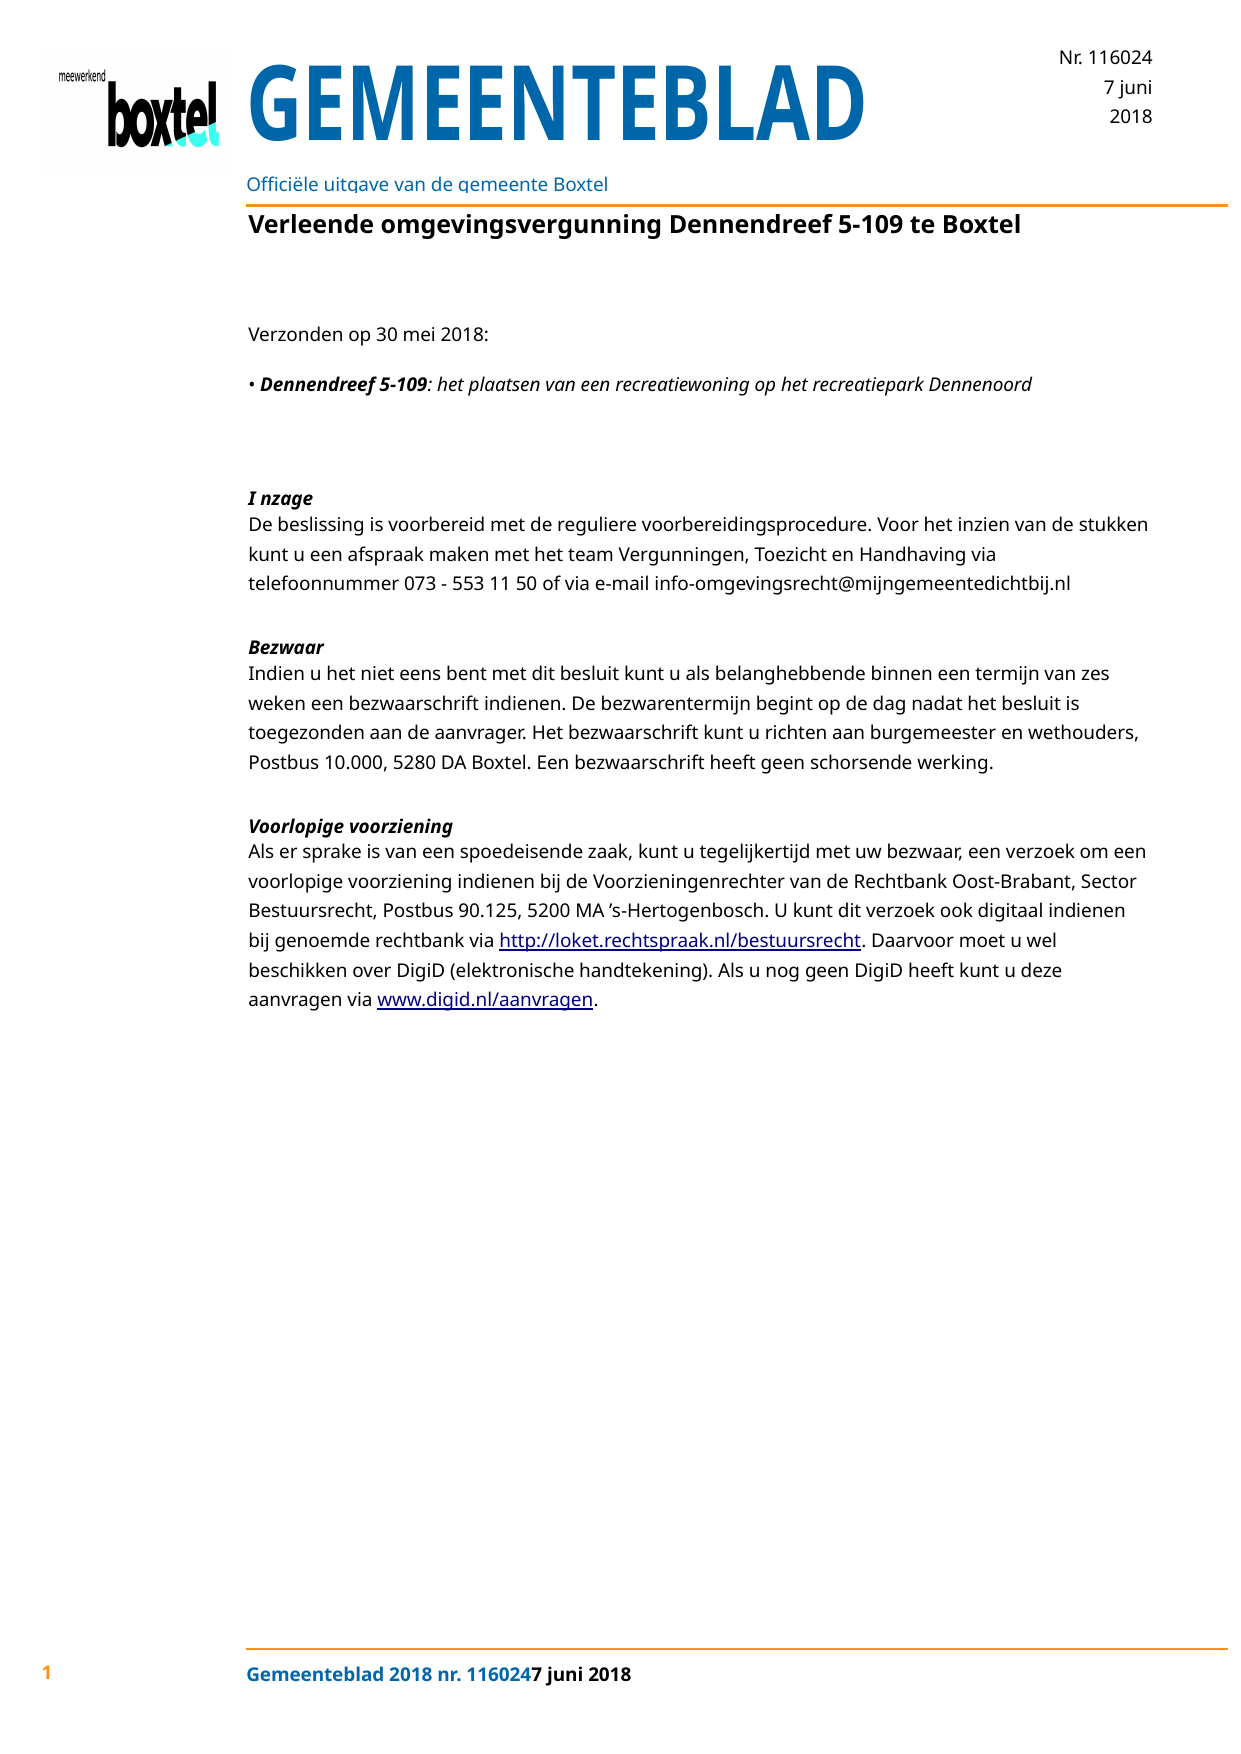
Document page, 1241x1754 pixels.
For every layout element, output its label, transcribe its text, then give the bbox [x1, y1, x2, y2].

text De beslissing is voorbereid met de reguliere voorbereidingsprocedure. Voor het inzien van de stukken kunt u een afspraak maken met het team Vergunningen, Toezicht en Handhaving via telefoonnummer 073 - 553 11 50 of via e-mail info-omgevingsrecht@mijngemeentedichtbij.nl [248, 511, 1152, 596]
text I nzage [248, 486, 1152, 511]
picture [41, 47, 231, 172]
text • Dennendreef 5-109: het plaatsen van een recreatiewoning op het recreatiepark Dennenoord [248, 371, 1152, 397]
text Verzonden op 30 mei 2018: [248, 321, 1152, 346]
text Voorlopige voorziening [248, 813, 1152, 838]
text Als er sprake is van een spoedeisende zaak, kunt u tegelijkertijd met uw bezwaar, een verzoek om een voorlopige voorziening indienen bij de Voorzieningenrechter van de Rechtbank Oost-Brabant, Sector Bestuursrecht, Postbus 90.125, 5200 MA ’s-Hertogenbosch. U kunt dit verzoek ook digitaal indienen bij genoemde rechtbank via http://loket.rechtspraak.nl/bestuursrecht. Daarvoor moet u wel beschikken over DigiD (elektronische handtekening). Als u nog geen DigiD heeft kunt u deze aanvragen via www.digid.nl/aanvragen. [248, 838, 1152, 1012]
text Verleende omgevingsvergunning Dennendreef 5-109 te Boxtel [248, 207, 1152, 241]
text Indien u het niet eens bent met dit besluit kunt u als belanghebbende binnen een termijn van zes weken een bezwaarschrift indienen. De bezwarentermijn begint op de dag nadat het besluit is toegezonden aan de aanvrager. Het bezwaarschrift kunt u richten aan burgemeester en wethouders, Postbus 10.000, 5280 DA Boxtel. Een bezwaarschrift heeft geen schorsende werking. [248, 660, 1152, 774]
text Bezwaar [248, 634, 1152, 660]
